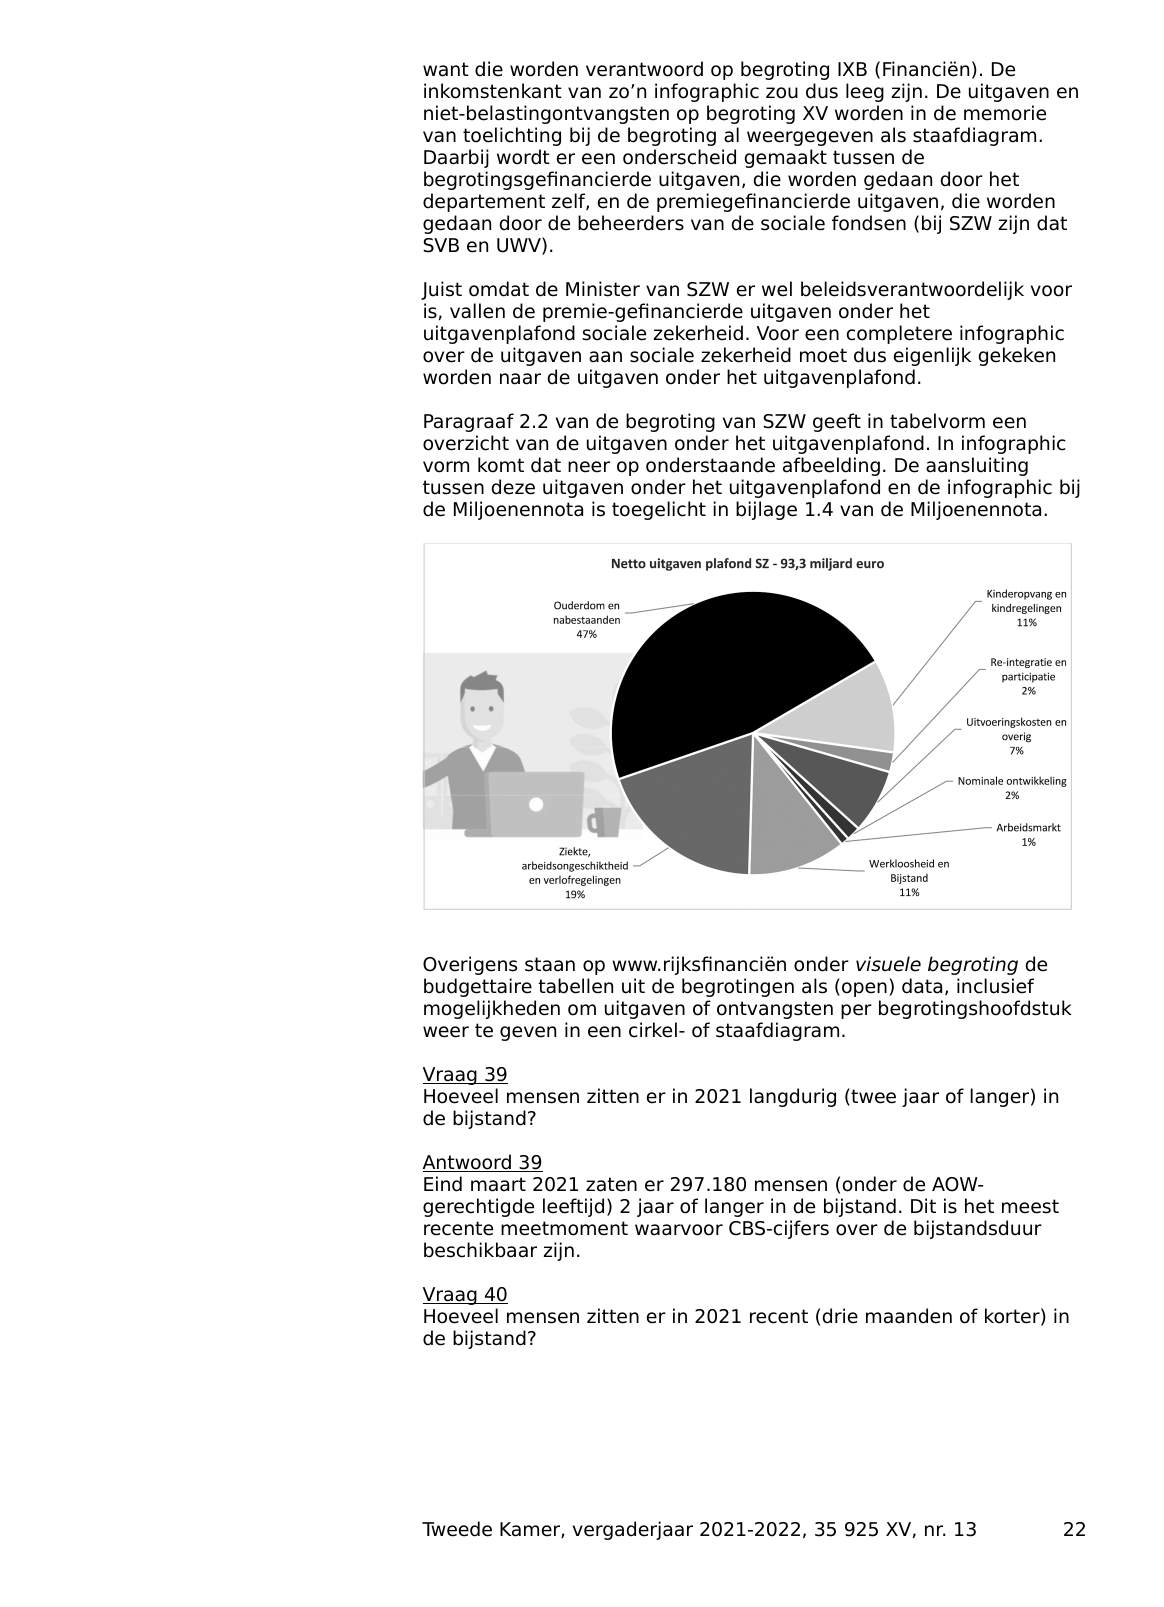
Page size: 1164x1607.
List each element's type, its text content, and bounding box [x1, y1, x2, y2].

subtitle Antwoord 39 [422, 1152, 1087, 1174]
text Juist omdat de Minister van SZW er wel beleidsverantwoordelijk voor is, vallen de premie-gefinancierde uitgaven onder het uitgavenplafond sociale zekerheid. Voor een completere infographic over de uitgaven aan sociale zekerheid moet dus eigenlijk gekeken worden naar de uitgaven onder het uitgavenplafond. [422, 279, 1087, 389]
text Hoeveel mensen zitten er in 2021 langdurig (twee jaar of langer) in de bijstand? [422, 1086, 1087, 1129]
picture [422, 543, 1072, 910]
subtitle Vraag 39 [422, 1064, 1087, 1086]
text want die worden verantwoord op begroting IXB (Financiën). De inkomstenkant van zo’n infographic zou dus leeg zijn. De uitgaven en niet-belastingontvangsten op begroting XV worden in de memorie van toelichting bij de begroting al weergegeven als staafdiagram. Daarbij wordt er een onderscheid gemaakt tussen de begrotingsgefinancierde uitgaven, die worden gedaan door het departement zelf, en de premiegefinancierde uitgaven, die worden gedaan door de beheerders van de sociale fondsen (bij SZW zijn dat SVB en UWV). [422, 59, 1087, 257]
subtitle Vraag 40 [422, 1284, 1087, 1306]
text Paragraaf 2.2 van de begroting van SZW geeft in tabelvorm een overzicht van de uitgaven onder het uitgavenplafond. In infographic vorm komt dat neer op onderstaande afbeelding. De aansluiting tussen deze uitgaven onder het uitgavenplafond en de infographic bij de Miljoenennota is toegelicht in bijlage 1.4 van de Miljoenennota. [422, 411, 1087, 521]
text Hoeveel mensen zitten er in 2021 recent (drie maanden of korter) in de bijstand? [422, 1306, 1087, 1350]
text Eind maart 2021 zaten er 297.180 mensen (onder de AOW-gerechtigde leeftijd) 2 jaar of langer in de bijstand. Dit is het meest recente meetmoment waarvoor CBS-cijfers over de bijstandsduur beschikbaar zijn. [422, 1174, 1087, 1262]
text Overigens staan op www.rijksfinanciën onder visuele begroting de budgettaire tabellen uit de begrotingen als (open) data, inclusief mogelijkheden om uitgaven of ontvangsten per begrotingshoofdstuk weer te geven in een cirkel- of staafdiagram. [422, 953, 1087, 1041]
